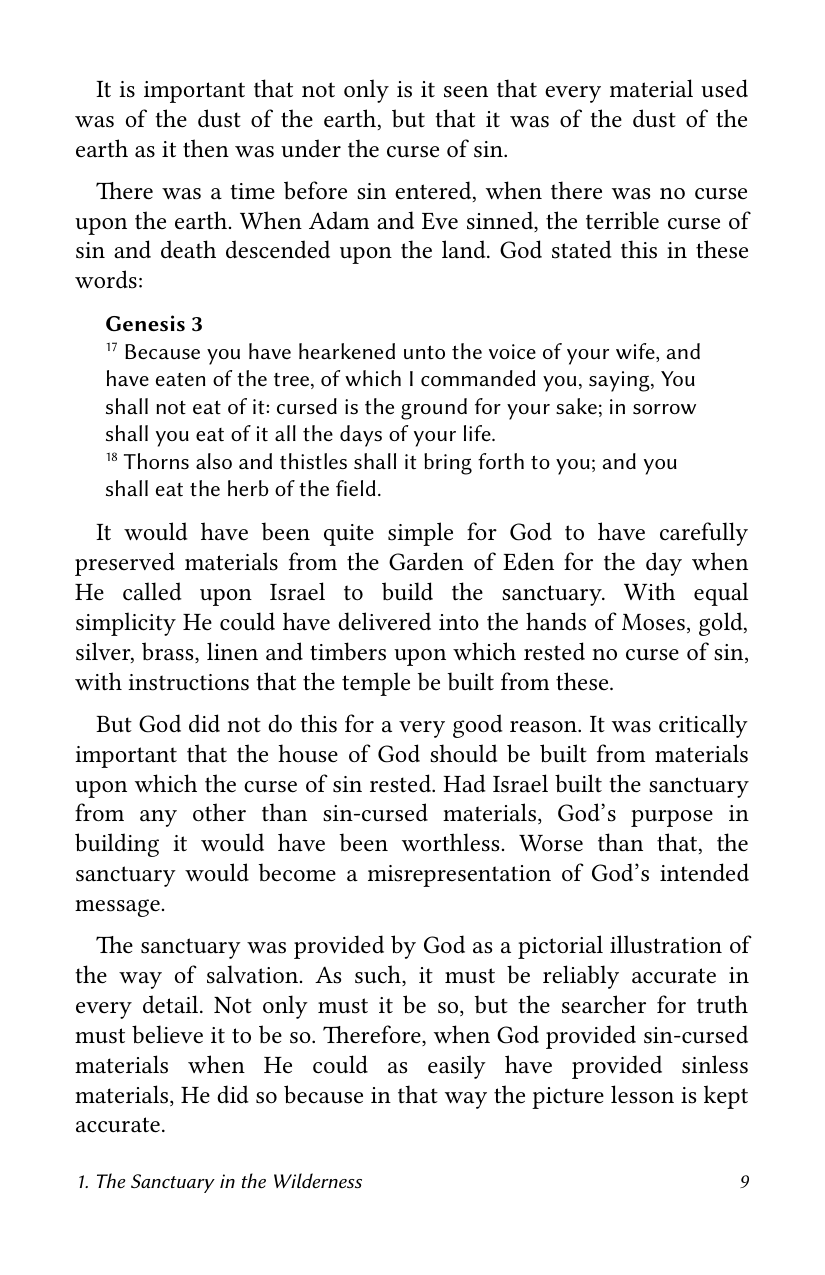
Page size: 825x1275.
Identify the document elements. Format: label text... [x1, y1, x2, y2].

text Genesis 3 [105, 311, 750, 337]
text But God did not do this for a very good reason. It was critically important that the house of God should be built from materials upon which the curse of sin rested. Had Israel built the sanctuary from any other than sin-cursed materials, God’s purpose in building it would have been worthless. Worse than that, the sanctuary would become a misrepresentation of God’s intended message. [75, 710, 750, 918]
text 18 Thorns also and thistles shall it bring forth to you; and you shall eat the herb of the field. [105, 448, 720, 502]
text It would have been quite simple for God to have carefully preserved materials from the Garden of Eden for the day when He called upon Israel to build the sanctuary. With equal simplicity He could have delivered into the hands of Moses, gold, silver, brass, linen and timbers upon which rested no curse of sin, with instructions that the temple be built from these. [75, 518, 750, 696]
text 17 Because you have hearkened unto the voice of your wife, and have eaten of the tree, of which I commanded you, saying, You shall not eat of it: cursed is the ground for your sake; in sorrow shall you eat of it all the days of your life. [105, 339, 720, 447]
text There was a time before sin entered, when there was no curse upon the earth. When Adam and Eve sinned, the terrible curse of sin and death descended upon the land. God stated this in these words: [75, 177, 750, 295]
text The sanctuary was provided by God as a pictorial illustration of the way of salvation. As such, it must be reliably accurate in every detail. Not only must it be so, but the searcher for truth must believe it to be so. Therefore, when God provided sin-cursed materials when He could as easily have provided sinless materials, He did so because in that way the picture lesson is kept accurate. [75, 931, 750, 1139]
text It is important that not only is it seen that every material used was of the dust of the earth, but that it was of the dust of the earth as it then was under the curse of sin. [75, 75, 750, 163]
